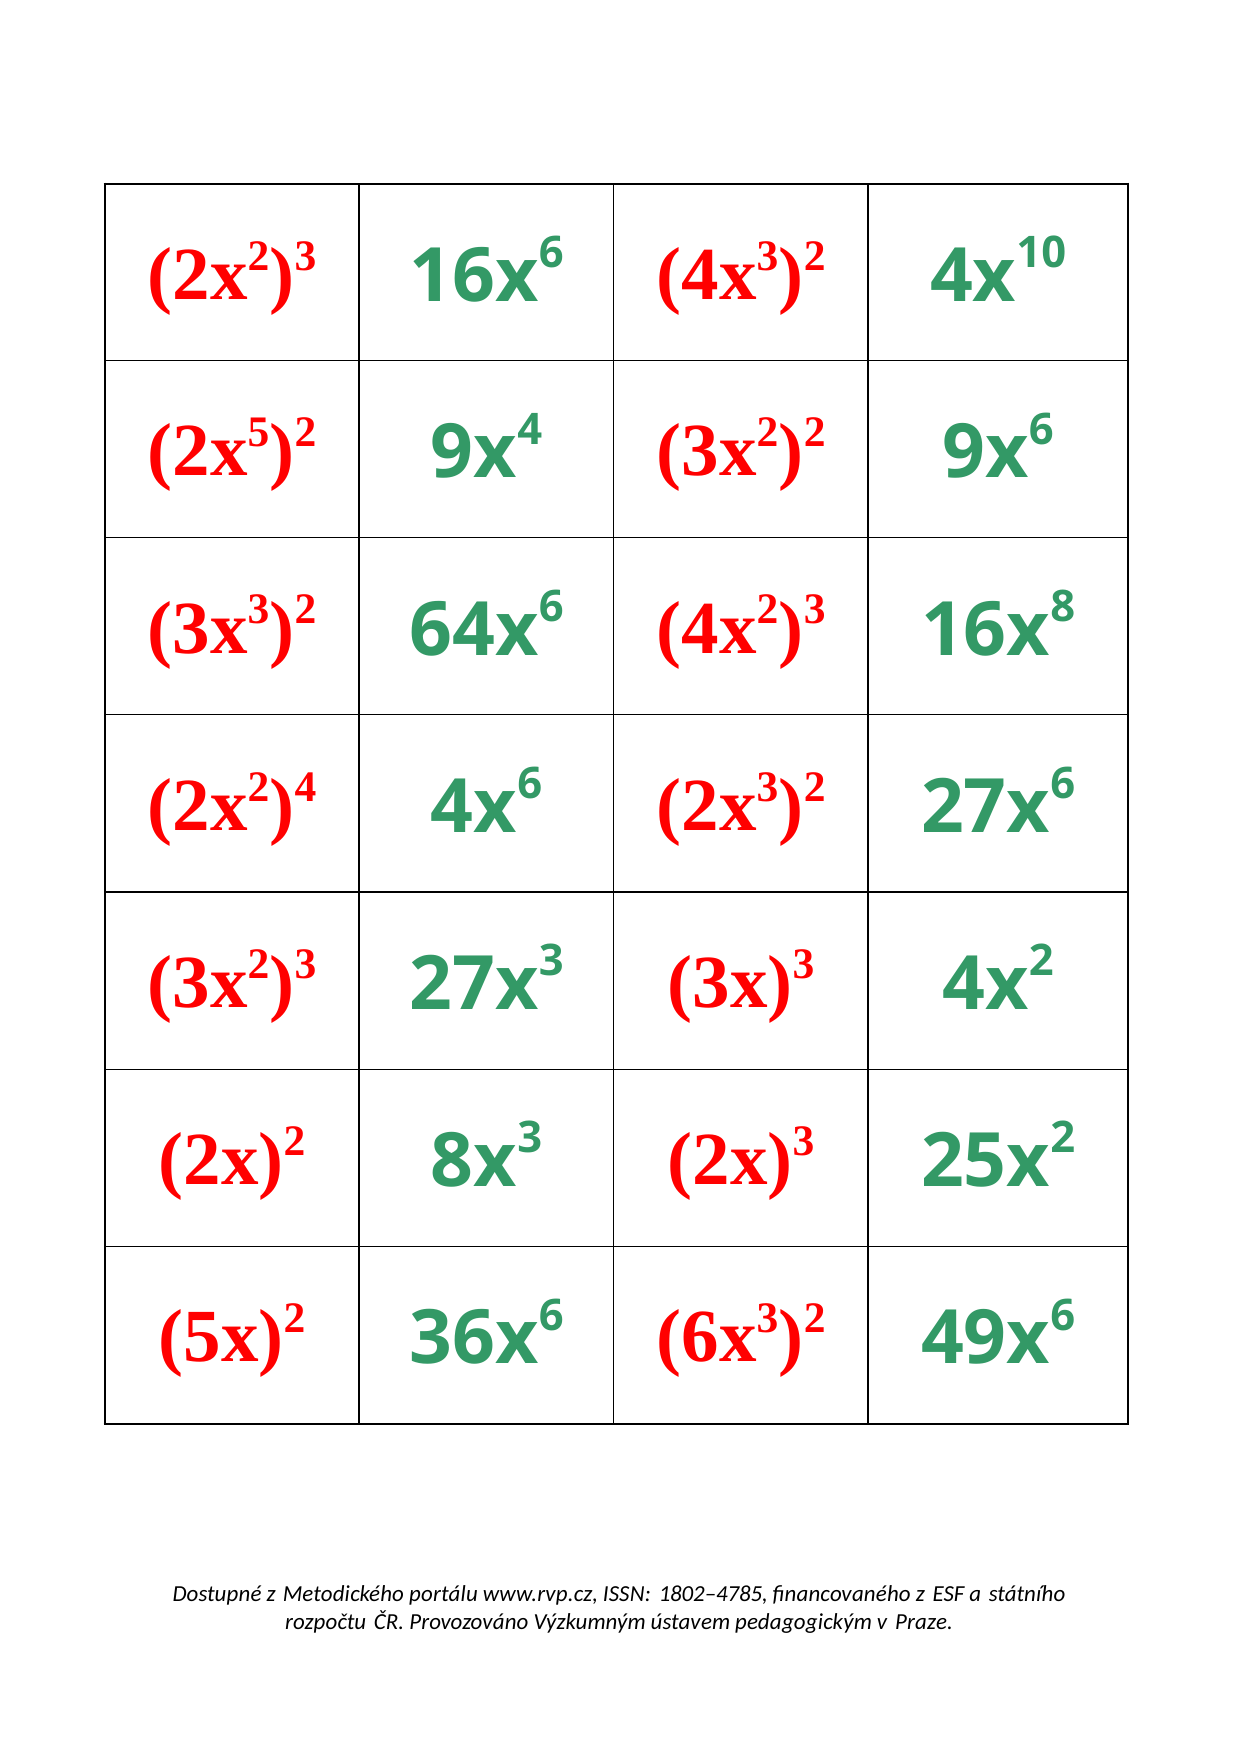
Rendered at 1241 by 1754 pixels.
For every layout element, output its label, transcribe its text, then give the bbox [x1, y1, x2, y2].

table_cell 8x3 [360, 1070, 613, 1246]
table_cell (3x)3 [614, 893, 867, 1068]
table_cell (2x3)2 [614, 715, 867, 891]
table_cell (2x)2 [106, 1070, 358, 1246]
table_header 16x6 [360, 185, 613, 360]
table_cell 9x6 [869, 361, 1127, 537]
table_header (4x3)2 [614, 185, 867, 360]
table_cell 27x3 [360, 893, 613, 1068]
table_cell (2x2)4 [106, 715, 358, 891]
table_cell 16x8 [869, 538, 1127, 714]
table_cell 9x4 [360, 361, 613, 537]
table_cell (3x2)2 [614, 361, 867, 537]
table_cell 27x6 [869, 715, 1127, 891]
table_cell 64x6 [360, 538, 613, 714]
table_cell 49x6 [869, 1247, 1127, 1423]
table_header (2x2)3 [106, 185, 358, 360]
table_cell (4x2)3 [614, 538, 867, 714]
table_cell (2x5)2 [106, 361, 358, 537]
table_cell (3x2)3 [106, 893, 358, 1068]
table_header 4x10 [869, 185, 1127, 360]
table_cell 4x2 [869, 893, 1127, 1068]
table_cell 25x2 [869, 1070, 1127, 1246]
table_cell 36x6 [360, 1247, 613, 1423]
table_cell 4x6 [360, 715, 613, 891]
table_cell (6x3)2 [614, 1247, 867, 1423]
table_cell (2x)3 [614, 1070, 867, 1246]
table_cell (3x3)2 [106, 538, 358, 714]
table_cell (5x)2 [106, 1247, 358, 1423]
